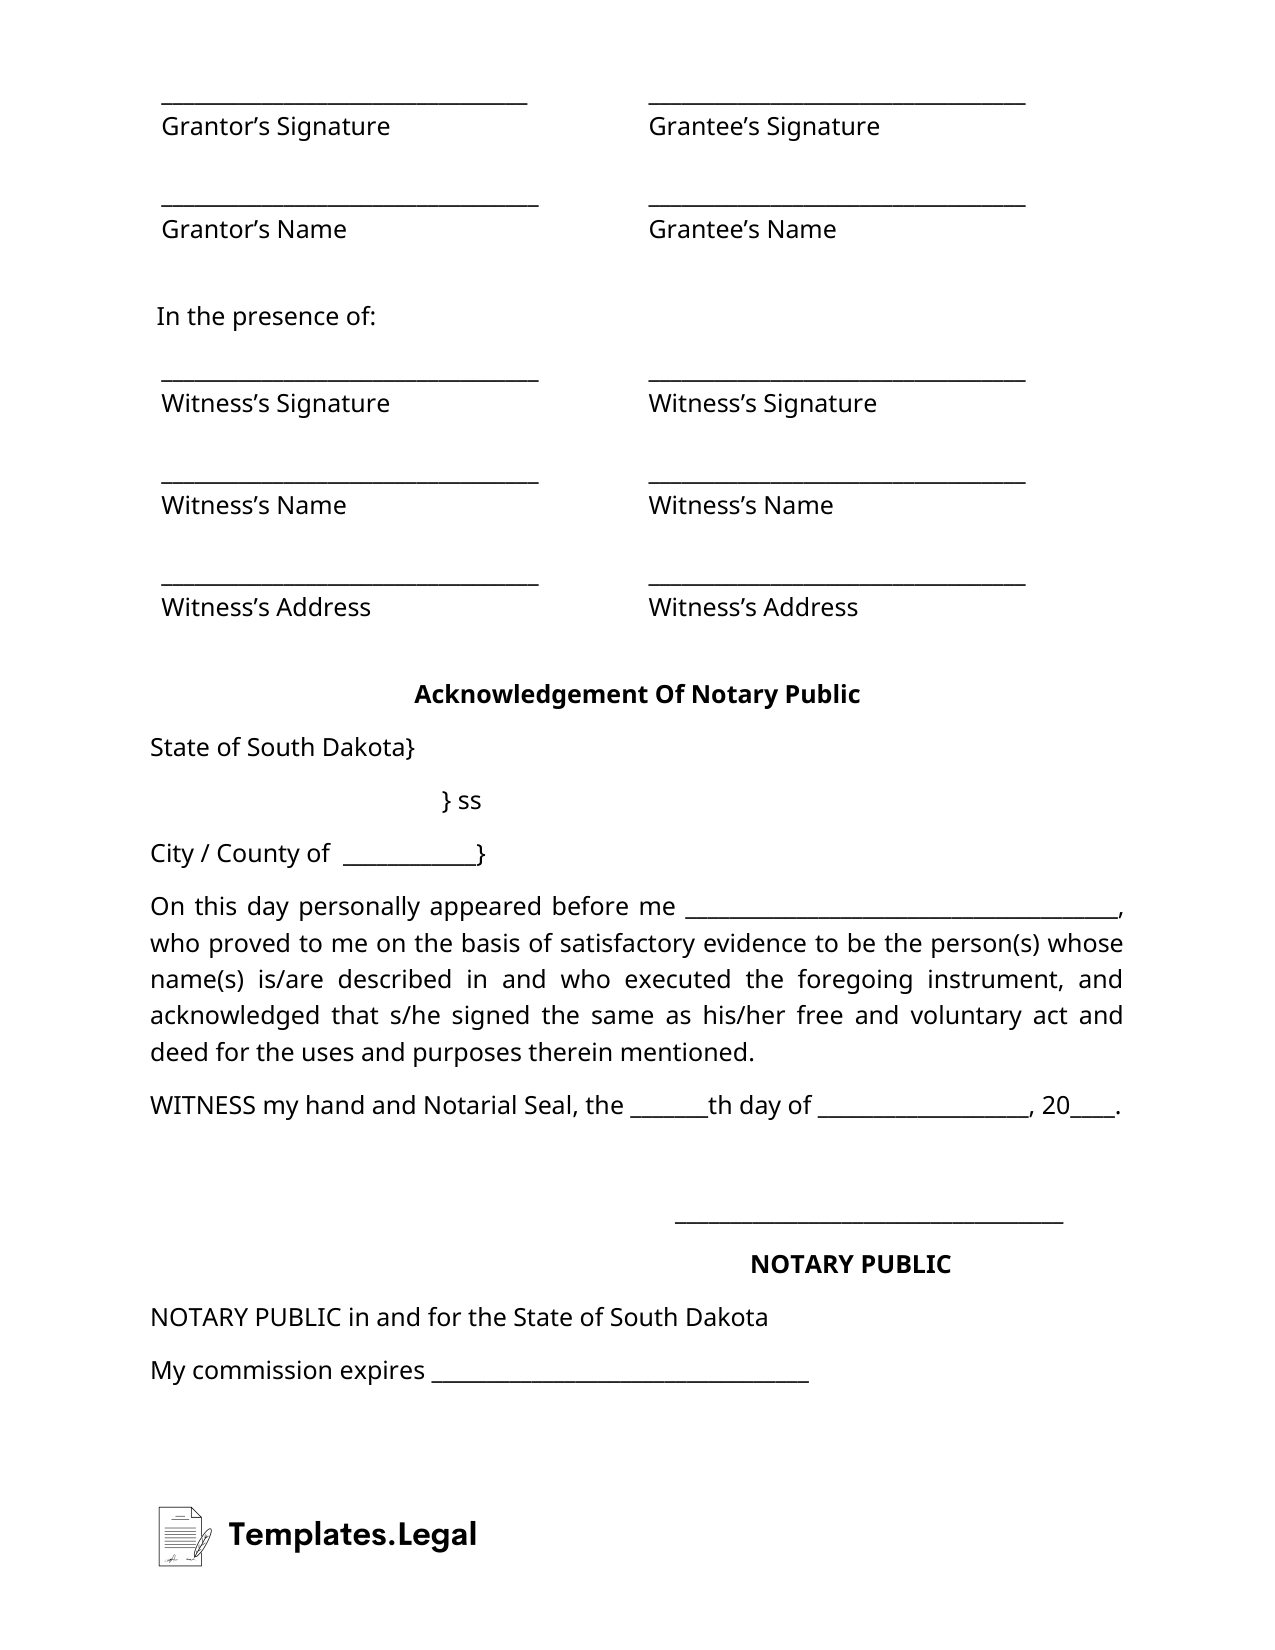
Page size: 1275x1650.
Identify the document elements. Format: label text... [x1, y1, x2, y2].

text State of South Dakota} [150, 730, 1125, 764]
text } ss [150, 783, 1125, 817]
text ___________________________________ [600, 1193, 1125, 1227]
table_header __________________________________ Witness’s Signature [637, 351, 1124, 453]
text WITNESS my hand and Notarial Seal, the _______th day of ___________________, 20____. [150, 1087, 1125, 1121]
table_header [1124, 75, 1275, 143]
text Acknowledgement Of Notary Public [150, 677, 1125, 711]
text In the presence of: [150, 298, 1125, 332]
table_cell [1124, 143, 1275, 245]
text NOTARY PUBLIC in and for the State of South Dakota [150, 1299, 1125, 1333]
text My commission expires __________________________________ [150, 1352, 1125, 1387]
table_cell __________________________________ Witness’s Name [637, 454, 1124, 556]
text On this day personally appeared before me _______________________________________, who proved to me on the basis of satisfactory evidence to be the person(s) whose name(s) is/are described in and who executed the foregoing instrument, and acknowledged that s/he signed the same as his/her free and voluntary act and deed for the uses and purposes therein mentioned. [150, 889, 1125, 1068]
table_header __________________________________ Witness’s Signature [150, 351, 637, 453]
table_cell __________________________________ Witness’s Address [637, 556, 1124, 624]
table_cell __________________________________ Witness’s Name [150, 454, 637, 556]
table_header __________________________________ Grantee’s Signature [637, 75, 1124, 143]
table_header _________________________________ Grantor’s Signature [150, 75, 637, 143]
table_cell __________________________________ Grantee’s Name [637, 143, 1124, 245]
table_cell __________________________________ Witness’s Address [150, 556, 637, 624]
table_cell __________________________________ Grantor’s Name [150, 143, 637, 245]
text NOTARY PUBLIC [150, 1246, 1125, 1281]
text City / County of ____________} [150, 836, 1125, 870]
